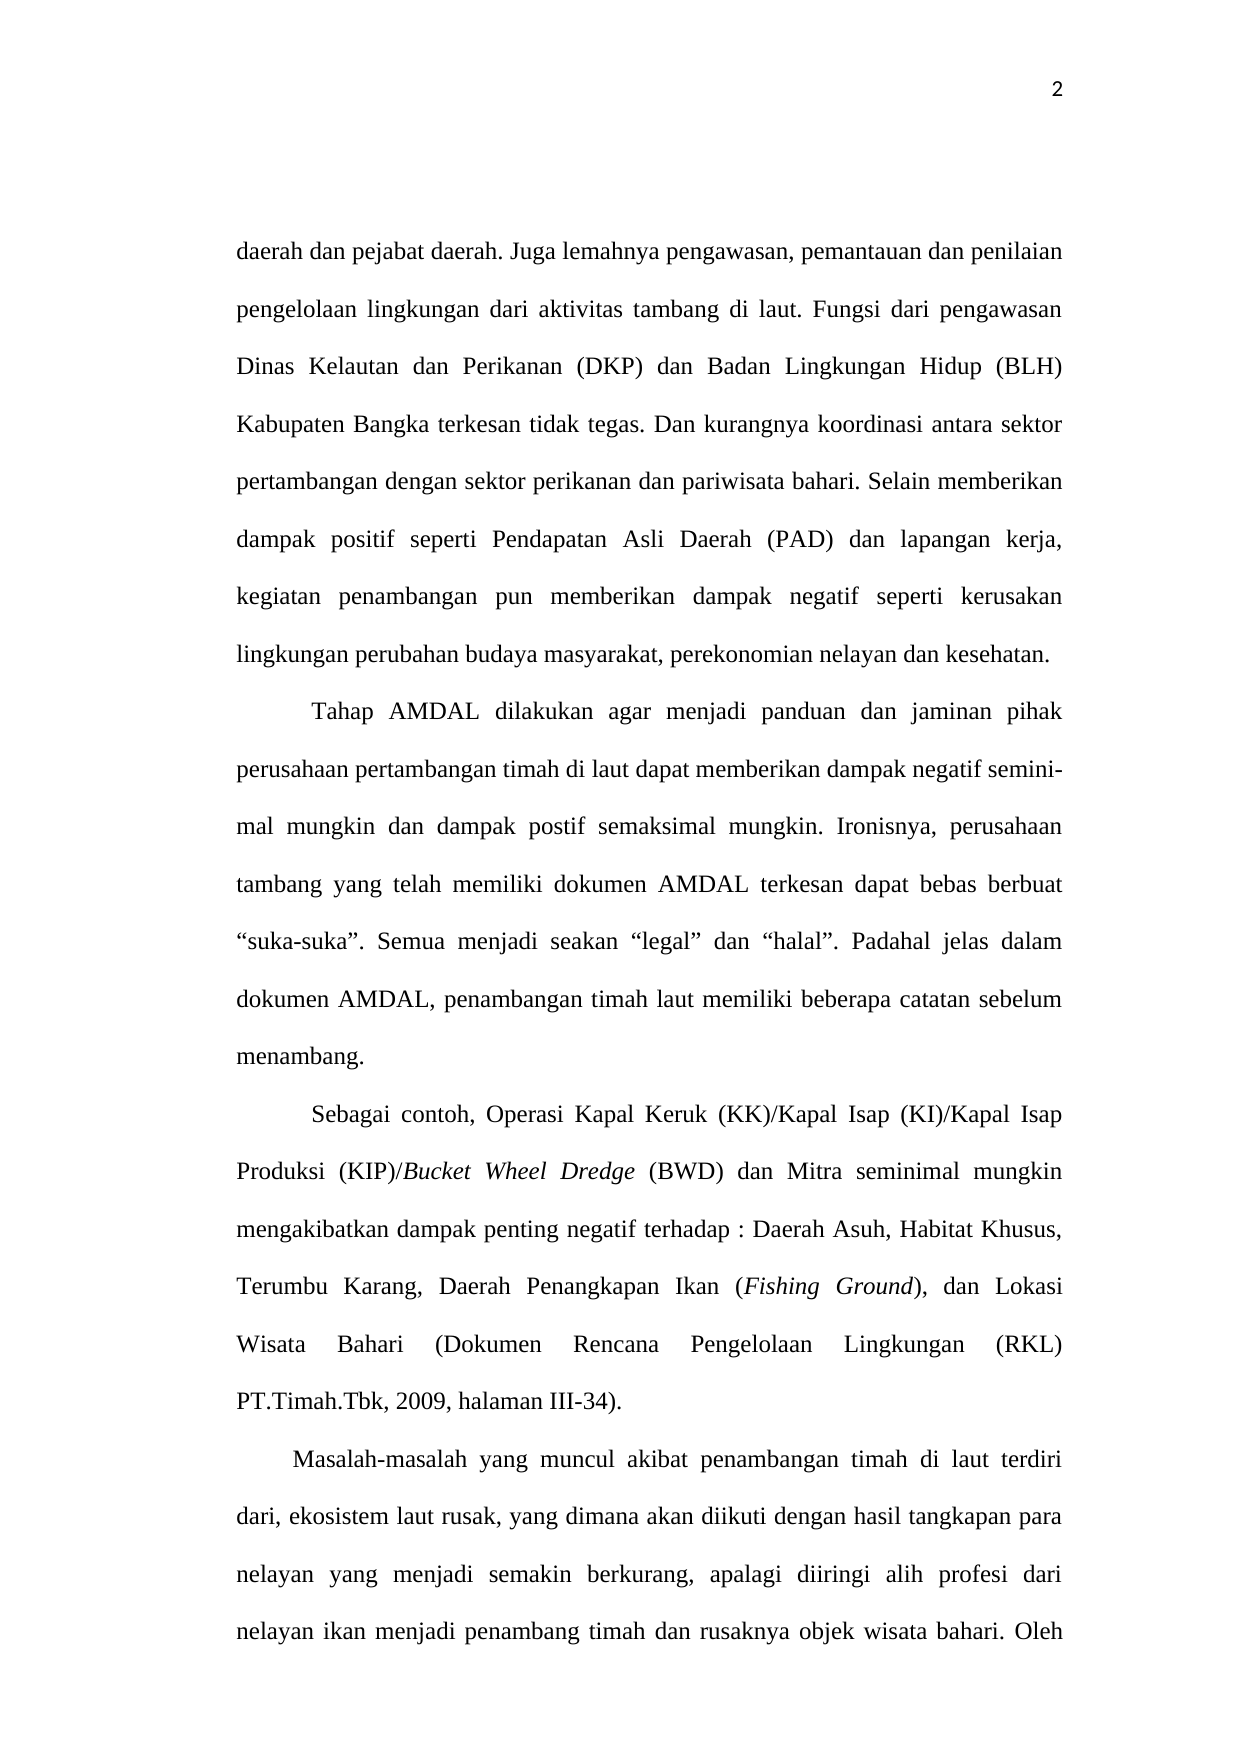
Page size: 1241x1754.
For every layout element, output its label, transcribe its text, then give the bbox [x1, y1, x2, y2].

text Masalah-masalah yang muncul akibat penambangan timah di laut terdiri dari, ekosistem laut rusak, yang dimana akan diikuti dengan hasil tangkapan para nelayan yang menjadi semakin berkurang, apalagi diiringi alih profesi dari nelayan ikan menjadi penambang timah dan rusaknya objek wisata bahari. Oleh [236, 1444, 1063, 1645]
text daerah dan pejabat daerah. Juga lemahnya pengawasan, pemantauan dan penilaian pengelolaan lingkungan dari aktivitas tambang di laut. Fungsi dari pengawasan Dinas Kelautan dan Perikanan (DKP) dan Badan Lingkungan Hidup (BLH) Kabupaten Bangka terkesan tidak tegas. Dan kurangnya koordinasi antara sektor pertambangan dengan sektor perikanan dan pariwisata bahari. Selain memberikan dampak positif seperti Pendapatan Asli Daerah (PAD) dan lapangan kerja, kegiatan penambangan pun memberikan dampak negatif seperti kerusakan lingkungan perubahan budaya masyarakat, perekonomian nelayan dan kesehatan. [236, 236, 1063, 667]
text Tahap AMDAL dilakukan agar menjadi panduan dan jaminan pihak perusahaan pertambangan timah di laut dapat memberikan dampak negatif semini-mal mungkin dan dampak postif semaksimal mungkin. Ironisnya, perusahaan tambang yang telah memiliki dokumen AMDAL terkesan dapat bebas berbuat “suka-suka”. Semua menjadi seakan “legal” dan “halal”. Padahal jelas dalam dokumen AMDAL, penambangan timah laut memiliki beberapa catatan sebelum menambang. [236, 696, 1063, 1070]
text Sebagai contoh, Operasi Kapal Keruk (KK)/Kapal Isap (KI)/Kapal Isap Produksi (KIP)/Bucket Wheel Dredge (BWD) dan Mitra seminimal mungkin mengakibatkan dampak penting negatif terhadap : Daerah Asuh, Habitat Khusus, Terumbu Karang, Daerah Penangkapan Ikan (Fishing Ground), dan Lokasi Wisata Bahari (Dokumen Rencana Pengelolaan Lingkungan (RKL) PT.Timah.Tbk, 2009, halaman III-34). [236, 1099, 1063, 1415]
